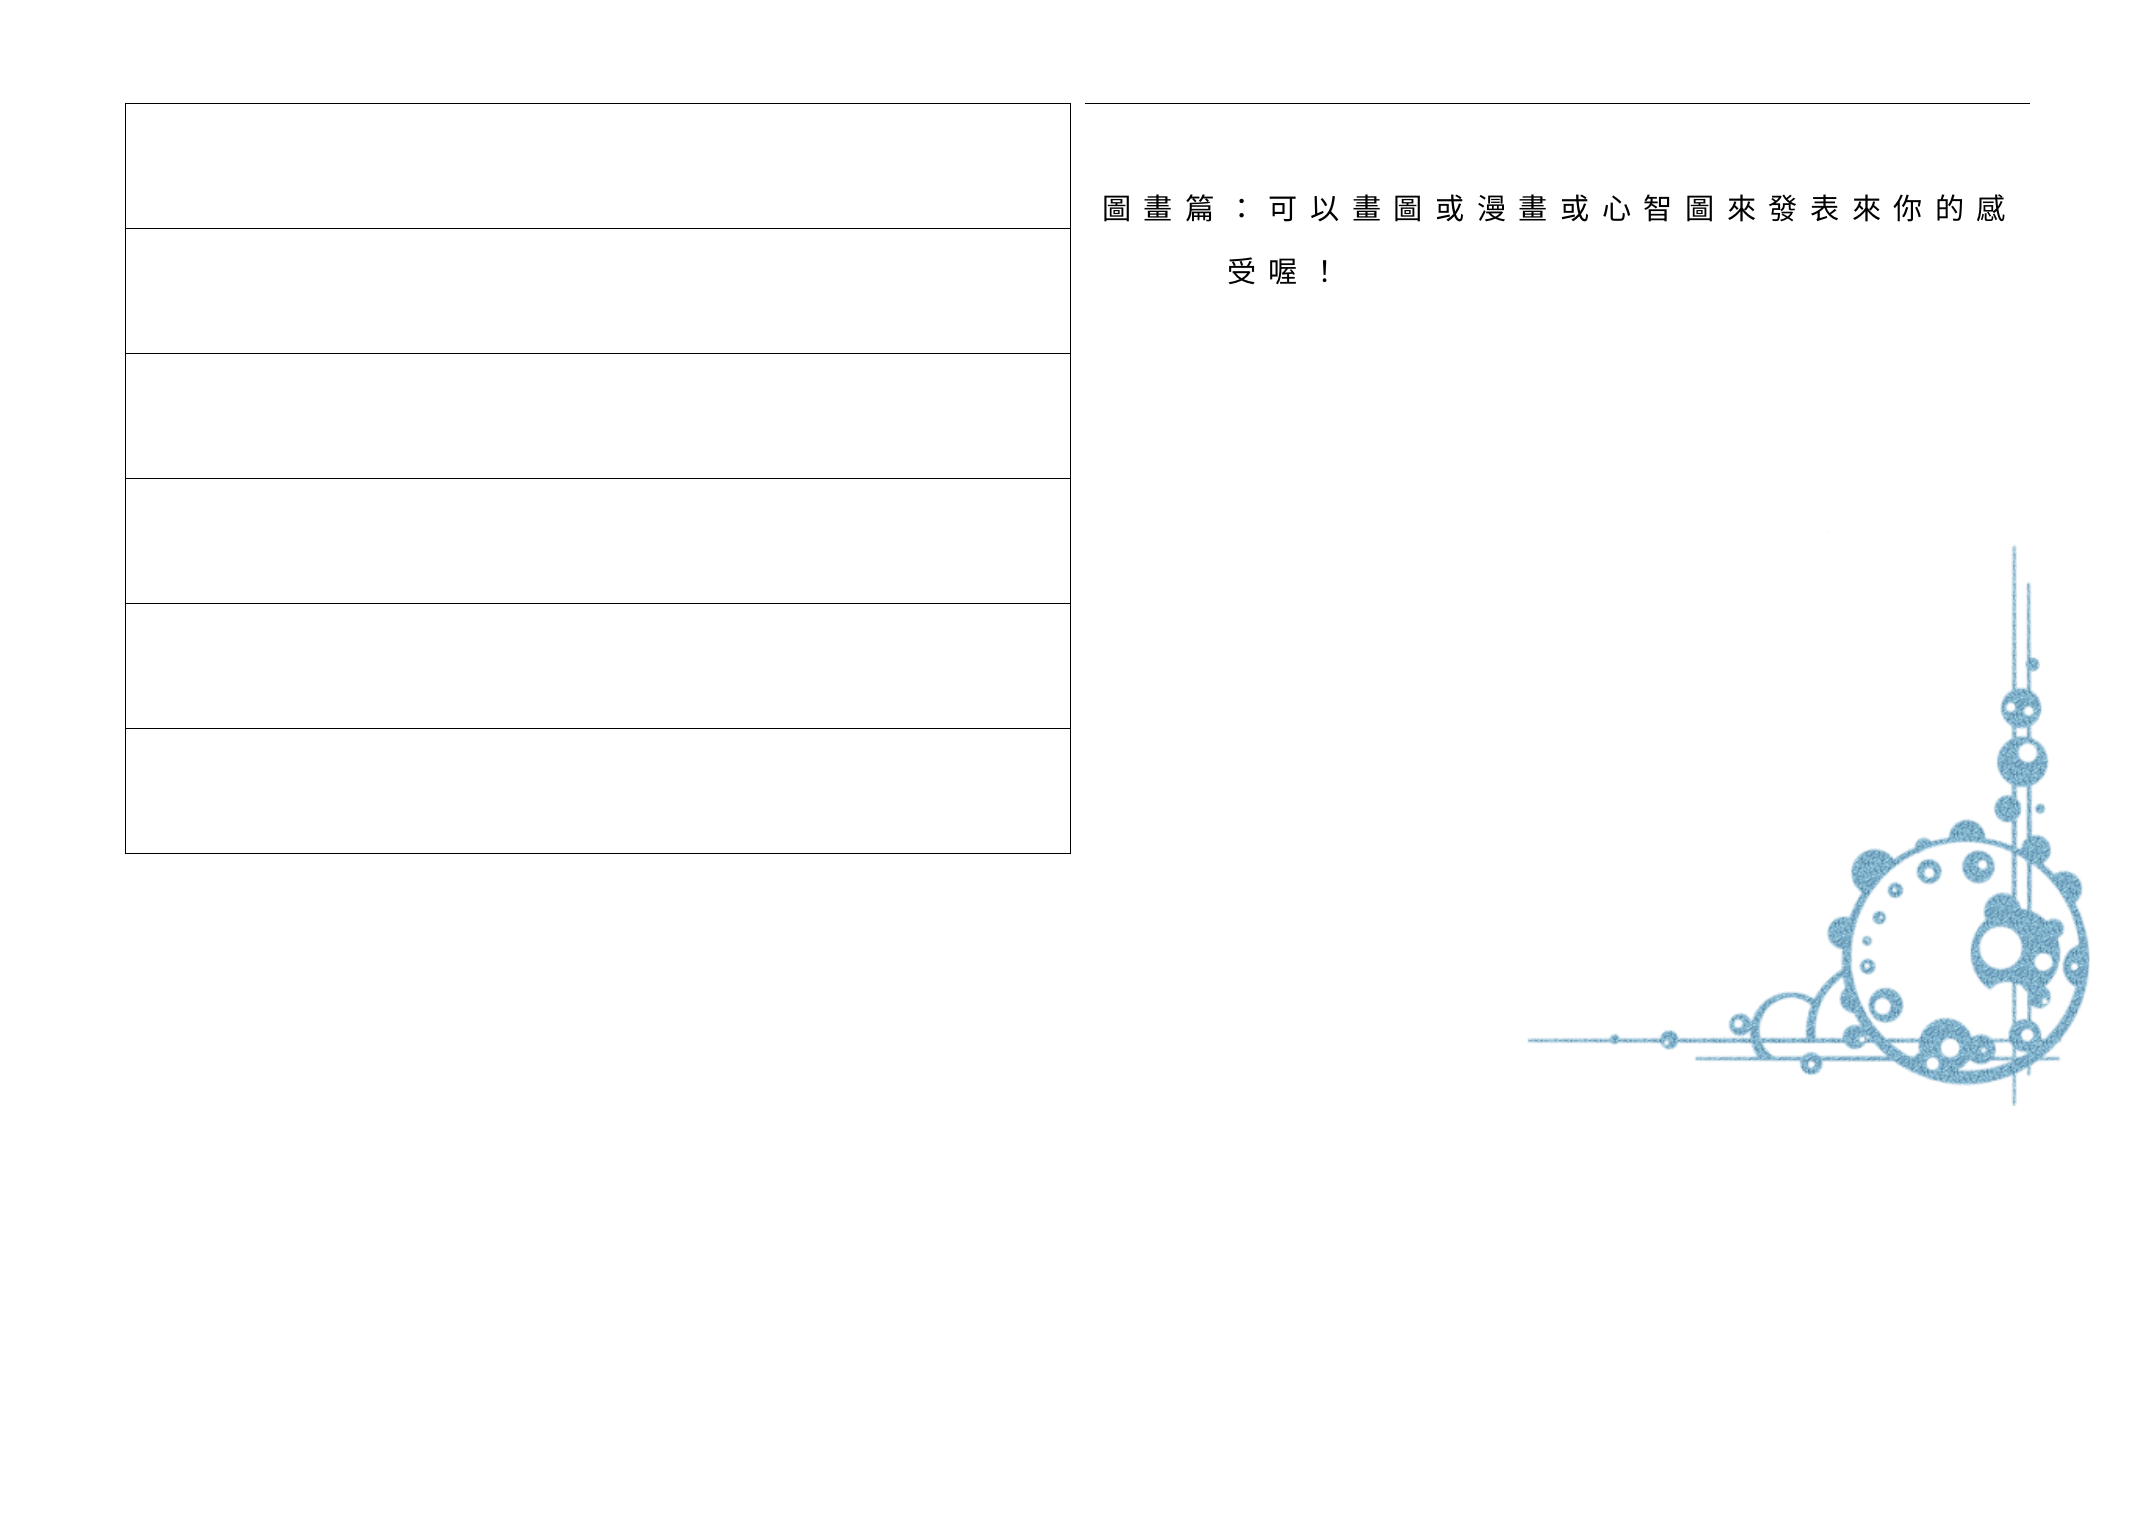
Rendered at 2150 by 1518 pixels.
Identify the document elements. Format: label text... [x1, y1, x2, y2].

table_cell 圖畫篇：可以畫圖或漫畫或心智圖來發表來你的感受喔！ [1085, 104, 2030, 824]
table_cell [126, 104, 1070, 228]
table_cell [126, 604, 1070, 728]
table_cell [126, 729, 1070, 853]
table_cell [126, 479, 1070, 603]
table_cell [126, 229, 1070, 353]
table_cell [126, 354, 1070, 478]
